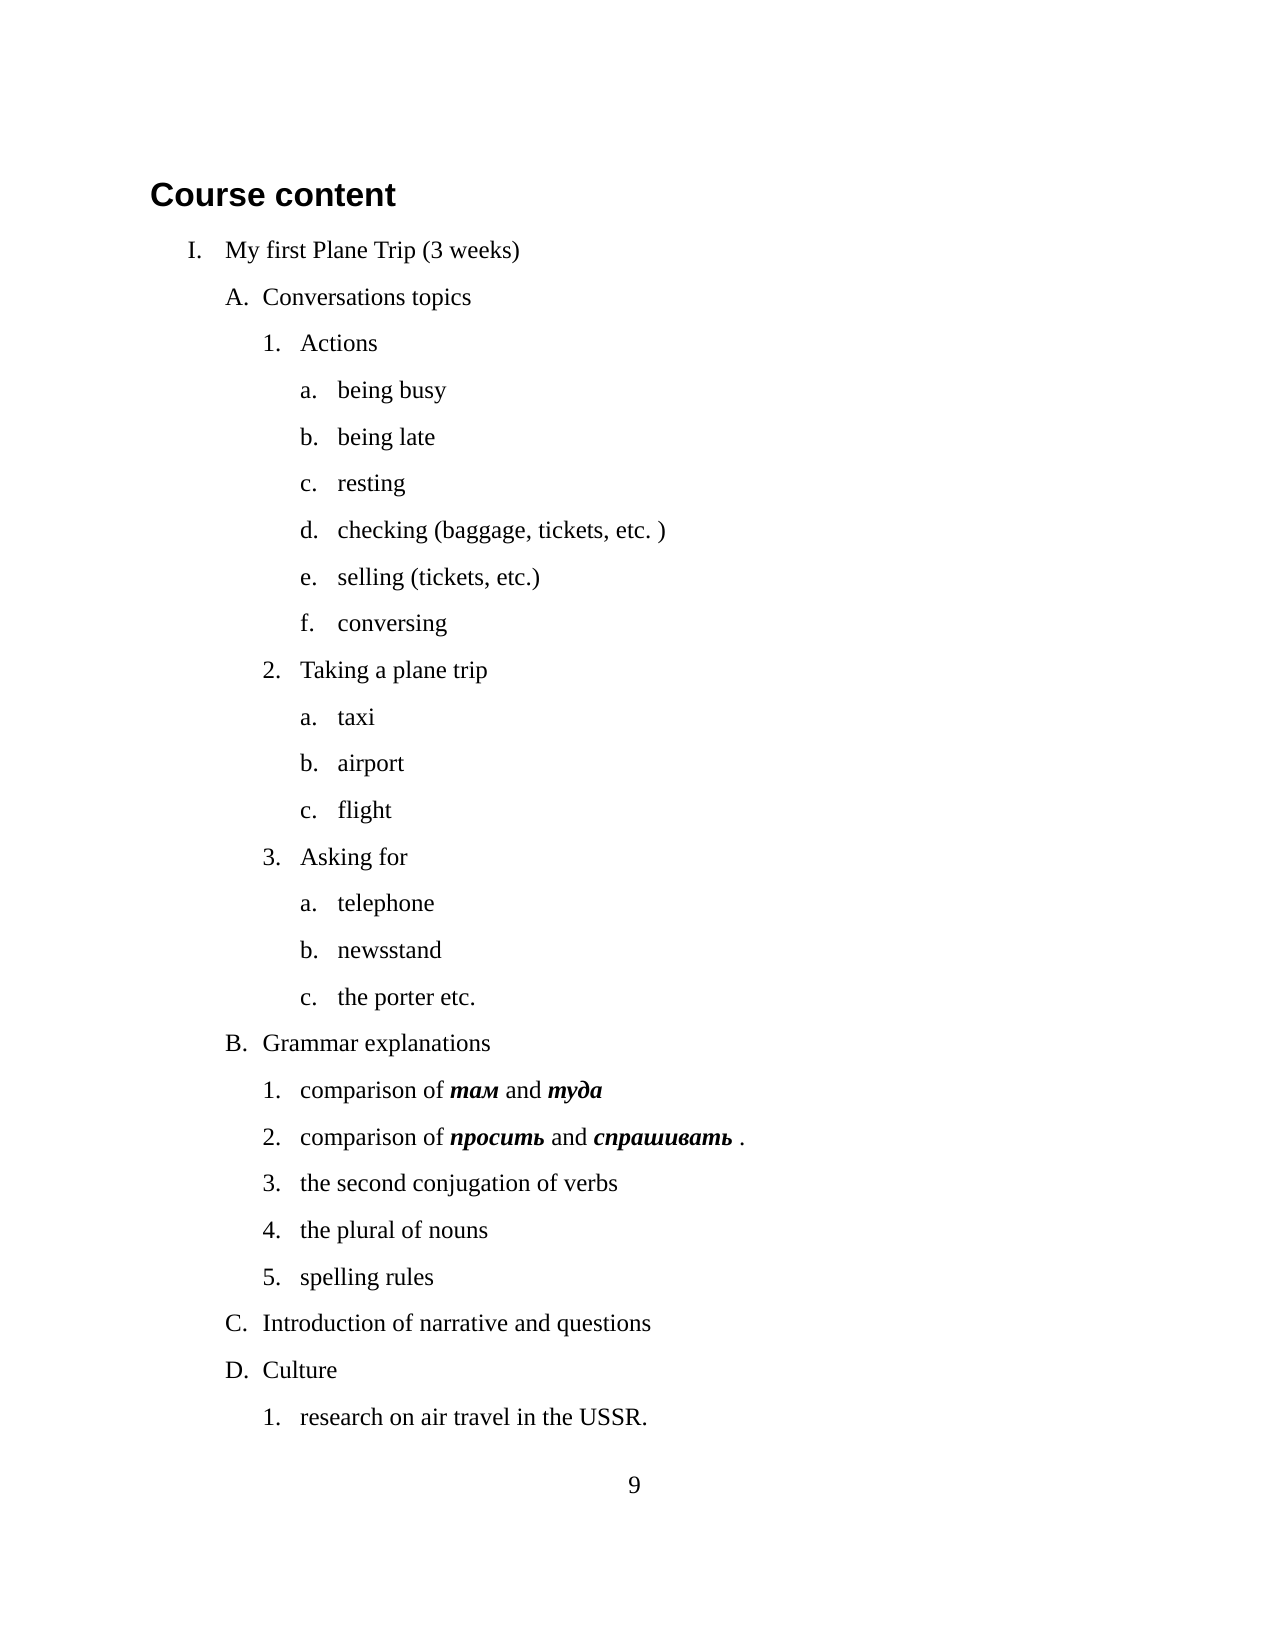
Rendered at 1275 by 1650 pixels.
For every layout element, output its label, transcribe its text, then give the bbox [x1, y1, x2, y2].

list resting [300, 468, 1125, 497]
list Conversations topics [225, 282, 1125, 311]
list selling (tickets, etc.) [300, 562, 1125, 591]
list Actions [262, 328, 1125, 357]
subtitle Course content [150, 175, 1125, 214]
list Asking for [262, 842, 1125, 871]
list Introduction of narrative and questions [225, 1308, 1125, 1337]
list Taking a plane trip [262, 655, 1125, 684]
list being late [300, 422, 1125, 451]
list the porter etc. [300, 982, 1125, 1011]
list conversing [300, 608, 1125, 637]
list being busy [300, 375, 1125, 404]
list comparison of просить and спрашивать . [262, 1122, 1125, 1151]
list My first Plane Trip (3 weeks) [187, 235, 1125, 264]
list Grammar explanations [225, 1028, 1125, 1057]
list spelling rules [262, 1262, 1125, 1291]
list telephone [300, 888, 1125, 917]
list checking (baggage, tickets, etc. ) [300, 515, 1125, 544]
list taxi [300, 702, 1125, 731]
list the plural of nouns [262, 1215, 1125, 1244]
list newsstand [300, 935, 1125, 964]
list airport [300, 748, 1125, 777]
list the second conjugation of verbs [262, 1168, 1125, 1197]
list comparison of там and туда [262, 1075, 1125, 1104]
list flight [300, 795, 1125, 824]
list Culture [225, 1355, 1125, 1384]
list research on air travel in the USSR. [262, 1402, 1125, 1431]
